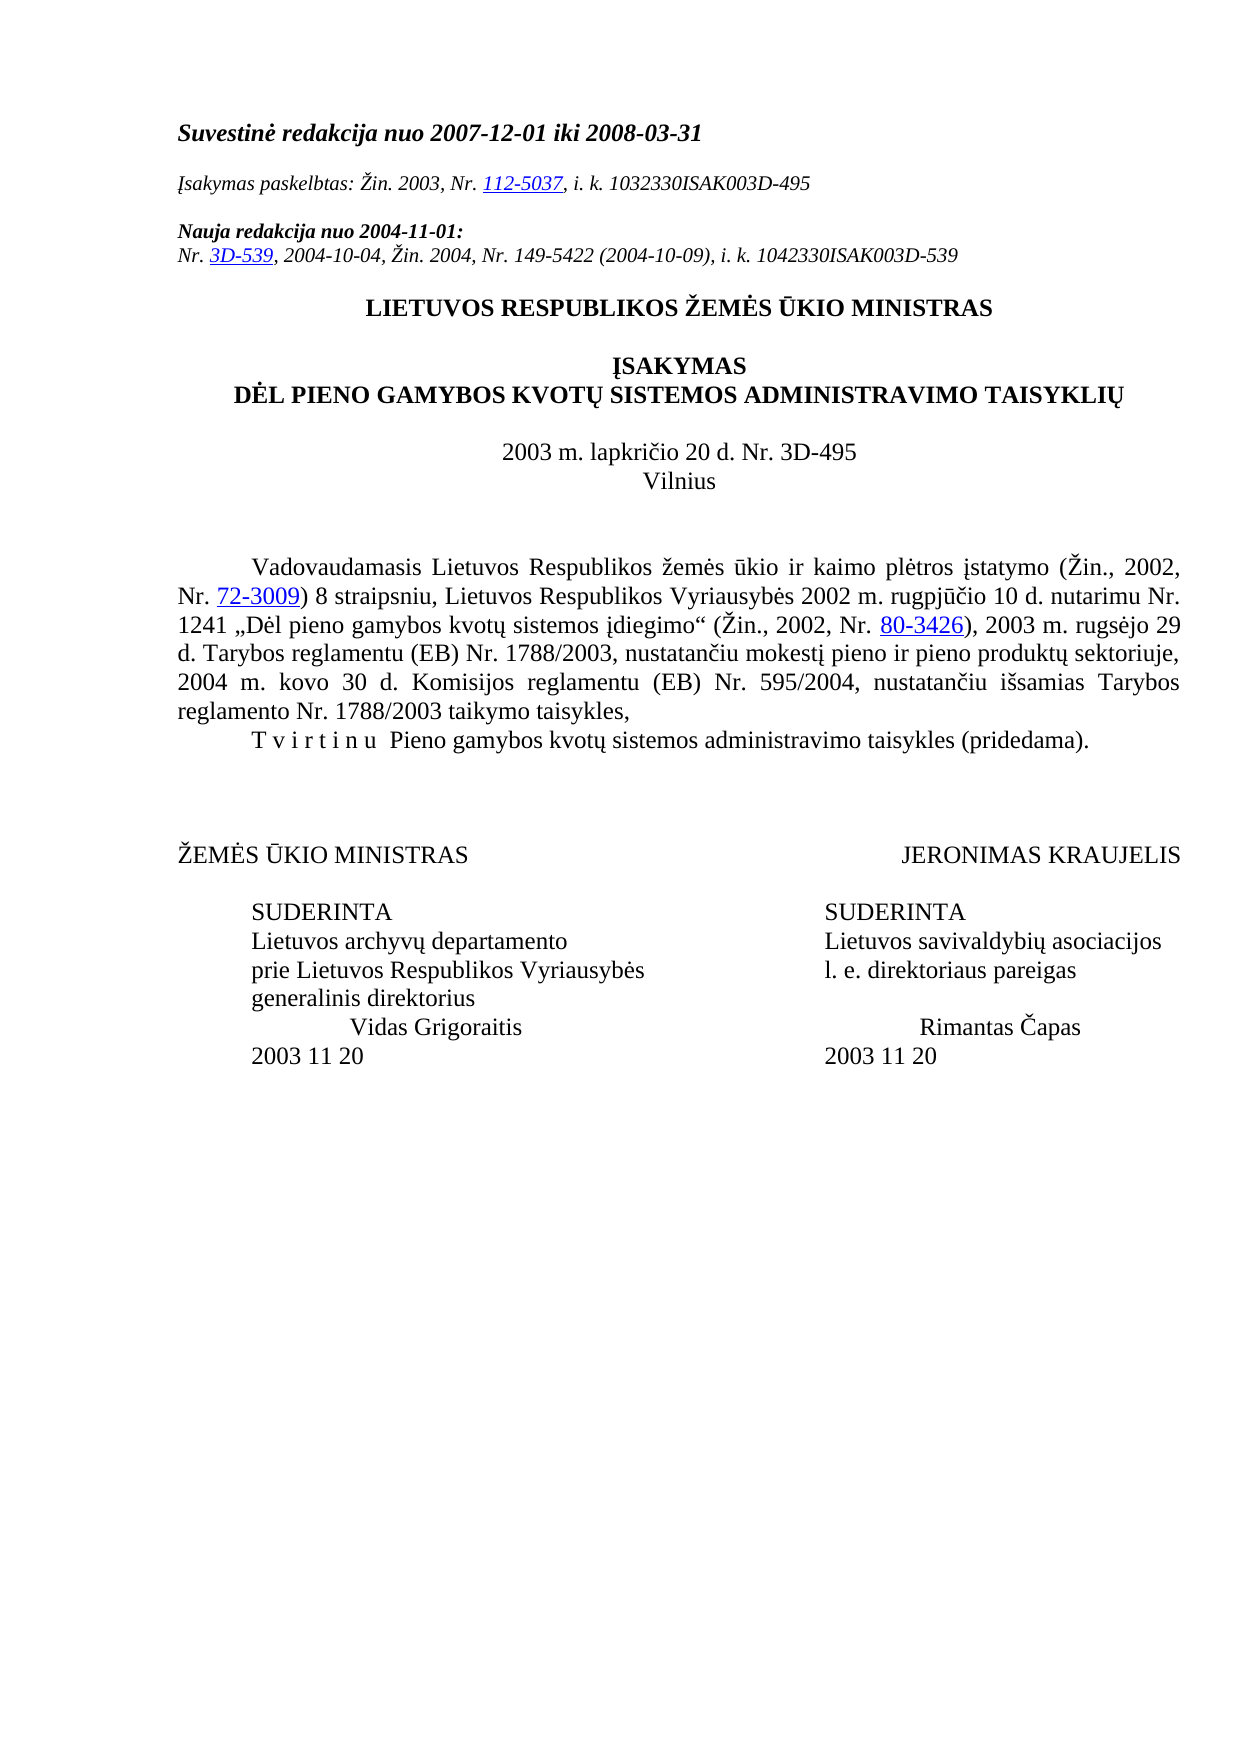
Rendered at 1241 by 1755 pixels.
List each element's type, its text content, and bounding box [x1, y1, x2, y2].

text Vadovaudamasis Lietuvos Respublikos žemės ūkio ir kaimo plėtros įstatymo (Žin., 2002, Nr. 72-3009) 8 straipsniu, Lietuvos Respublikos Vyriausybės 2002 m. rugpjūčio 10 d. nutarimu Nr. 1241 „Dėl pieno gamybos kvotų sistemos įdiegimo“ (Žin., 2002, Nr. 80-3426), 2003 m. rugsėjo 29 d. Tarybos reglamentu (EB) Nr. 1788/2003, nustatančiu mokestį pieno ir pieno produktų sektoriuje, 2004 m. kovo 30 d. Komisijos reglamentu (EB) Nr. 595/2004, nustatančiu išsamias Tarybos reglamento Nr. 1788/2003 taikymo taisykles, [177, 552, 1181, 725]
text Vilnius [177, 466, 1181, 495]
text SUDERINTA SUDERINTA [177, 897, 1181, 926]
text Nauja redakcija nuo 2004-11-01: [177, 219, 1181, 243]
text ŽEMĖS ŪKIO Ministras Jeronimas Kraujelis [177, 840, 1181, 868]
text Nr. 3D-539, 2004-10-04, Žin. 2004, Nr. 149-5422 (2004-10-09), i. k. 1042330ISAK003D-539 [177, 243, 1181, 267]
text 2003 11 20 2003 11 20 [177, 1041, 1181, 1070]
text Tvirtinu Pieno gamybos kvotų sistemos administravimo taisykles (pridedama). [177, 725, 1181, 753]
text Įsakymas paskelbtas: Žin. 2003, Nr. 112-5037, i. k. 1032330ISAK003D-495 [177, 171, 1181, 195]
text generalinis direktorius [177, 983, 1181, 1012]
text LIETUVOS RESPUBLIKOS ŽEMĖS ŪKIO MINISTRAS [177, 293, 1181, 322]
text prie Lietuvos Respublikos Vyriausybės l. e. direktoriaus pareigas [177, 955, 1181, 983]
text DĖL PIENO GAMYBOS KVOTŲ SISTEMOS ADMINISTRAVIMO TAISYKLIŲ [177, 380, 1181, 408]
text Lietuvos archyvų departamento Lietuvos savivaldybių asociacijos [177, 926, 1181, 955]
text Suvestinė redakcija nuo 2007-12-01 iki 2008-03-31 [177, 118, 1181, 147]
text 2003 m. lapkričio 20 d. Nr. 3D-495 [177, 437, 1181, 466]
text ĮSAKYMAS [177, 351, 1181, 380]
text Vidas Grigoraitis Rimantas Čapas [177, 1012, 1181, 1041]
